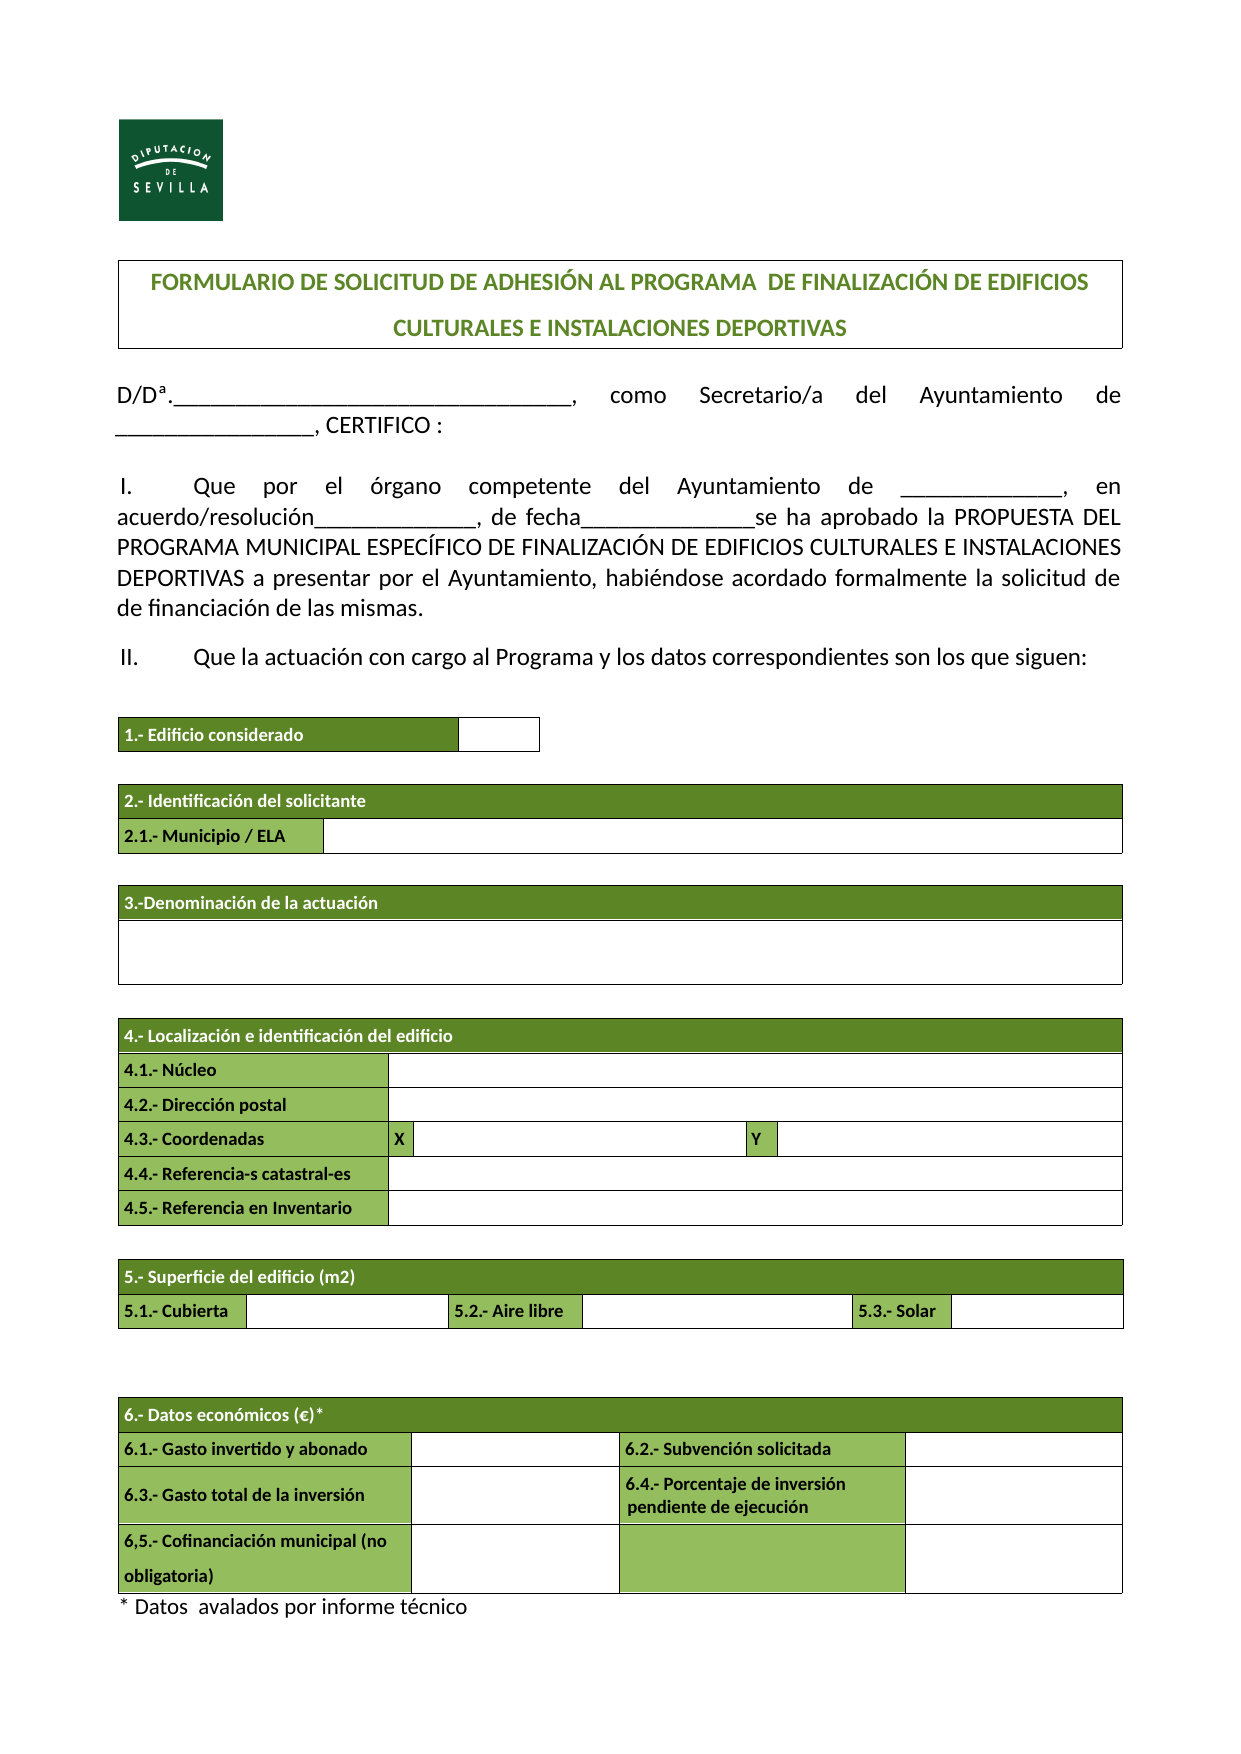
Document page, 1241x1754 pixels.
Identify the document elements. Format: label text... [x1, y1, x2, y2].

table_cell [247, 1295, 448, 1328]
table_header FORMULARIO DE SOLICITUD DE ADHESIÓN AL PROGRAMA DE FINALIZACIÓN DE EDIFICIOS CULTURALES E INSTALACIONES DEPORTIVAS [119, 261, 1122, 348]
table_header 3.-Denominación de la actuación [119, 886, 1122, 919]
table_cell 2.1.- Municipio / ELA [119, 819, 323, 853]
table_cell [620, 1525, 905, 1592]
list Que por el órgano competente del Ayuntamiento de _____________, en acuerdo/resolución_____________, de fecha______________se ha aprobado la PROPUESTA DEL PROGRAMA MUNICIPAL ESPECÍFICO DE FINALIZACIÓN DE EDIFICIOS CULTURALES E INSTALACIONES DEPORTIVAS a presentar por el Ayuntamiento, habiéndose acordado formalmente la solicitud de de financiación de las mismas. [117, 470, 1122, 623]
table_cell [778, 1122, 1122, 1156]
table_cell 4.5.- Referencia en Inventario [119, 1191, 388, 1225]
table_cell Y [747, 1122, 777, 1156]
table_cell [952, 1295, 1123, 1328]
table_cell [389, 1157, 1122, 1190]
table_cell [414, 1122, 746, 1156]
table_cell [906, 1525, 1122, 1592]
table_cell [119, 921, 1122, 983]
table_cell [412, 1525, 619, 1592]
list Que la actuación con cargo al Programa y los datos correspondientes son los que siguen: [117, 641, 1122, 671]
table_cell 4.1.- Núcleo [119, 1054, 388, 1087]
table_cell 4.2.- Dirección postal [119, 1088, 388, 1121]
table_cell 6.4.- Porcentaje de inversión pendiente de ejecución [620, 1467, 905, 1523]
table_header 5.- Superficie del edificio (m2) [119, 1260, 1123, 1294]
table_cell 5.2.- Aire libre [449, 1295, 582, 1328]
table_header 1.- Edificio considerado [119, 718, 458, 751]
text * Datos avalados por informe técnico [118, 1594, 1122, 1621]
table_header 4.- Localización e identificación del edificio [119, 1019, 1122, 1052]
table_cell 6.1.- Gasto invertido y abonado [119, 1433, 411, 1466]
table_cell [389, 1191, 1122, 1225]
table_cell [583, 1295, 852, 1328]
table_cell 5.1.- Cubierta [119, 1295, 246, 1328]
table_cell 5.3.- Solar [853, 1295, 951, 1328]
table_cell [389, 1088, 1122, 1121]
table_cell [412, 1433, 619, 1466]
table_header 2.- Identificación del solicitante [119, 785, 1122, 818]
table_cell X [389, 1122, 413, 1156]
table_header [459, 718, 539, 751]
table_cell [324, 819, 1122, 853]
table_cell [412, 1467, 619, 1523]
table_cell 6.3.- Gasto total de la inversión [119, 1467, 411, 1523]
table_cell [389, 1054, 1122, 1087]
table_cell [906, 1433, 1122, 1466]
table_cell [906, 1467, 1122, 1523]
table_header 6.- Datos económicos (€)* [119, 1398, 1122, 1432]
table_cell 4.4.- Referencia-s catastral-es [119, 1157, 388, 1190]
text D/Dª.________________________________, como Secretario/a del Ayuntamiento de ________________, CERTIFICO : [115, 379, 1122, 440]
table_cell 6,5.- Cofinanciación municipal (no obligatoria) [119, 1525, 411, 1592]
table_cell 4.3.- Coordenadas [119, 1122, 388, 1156]
table_cell 6.2.- Subvención solicitada [620, 1433, 905, 1466]
